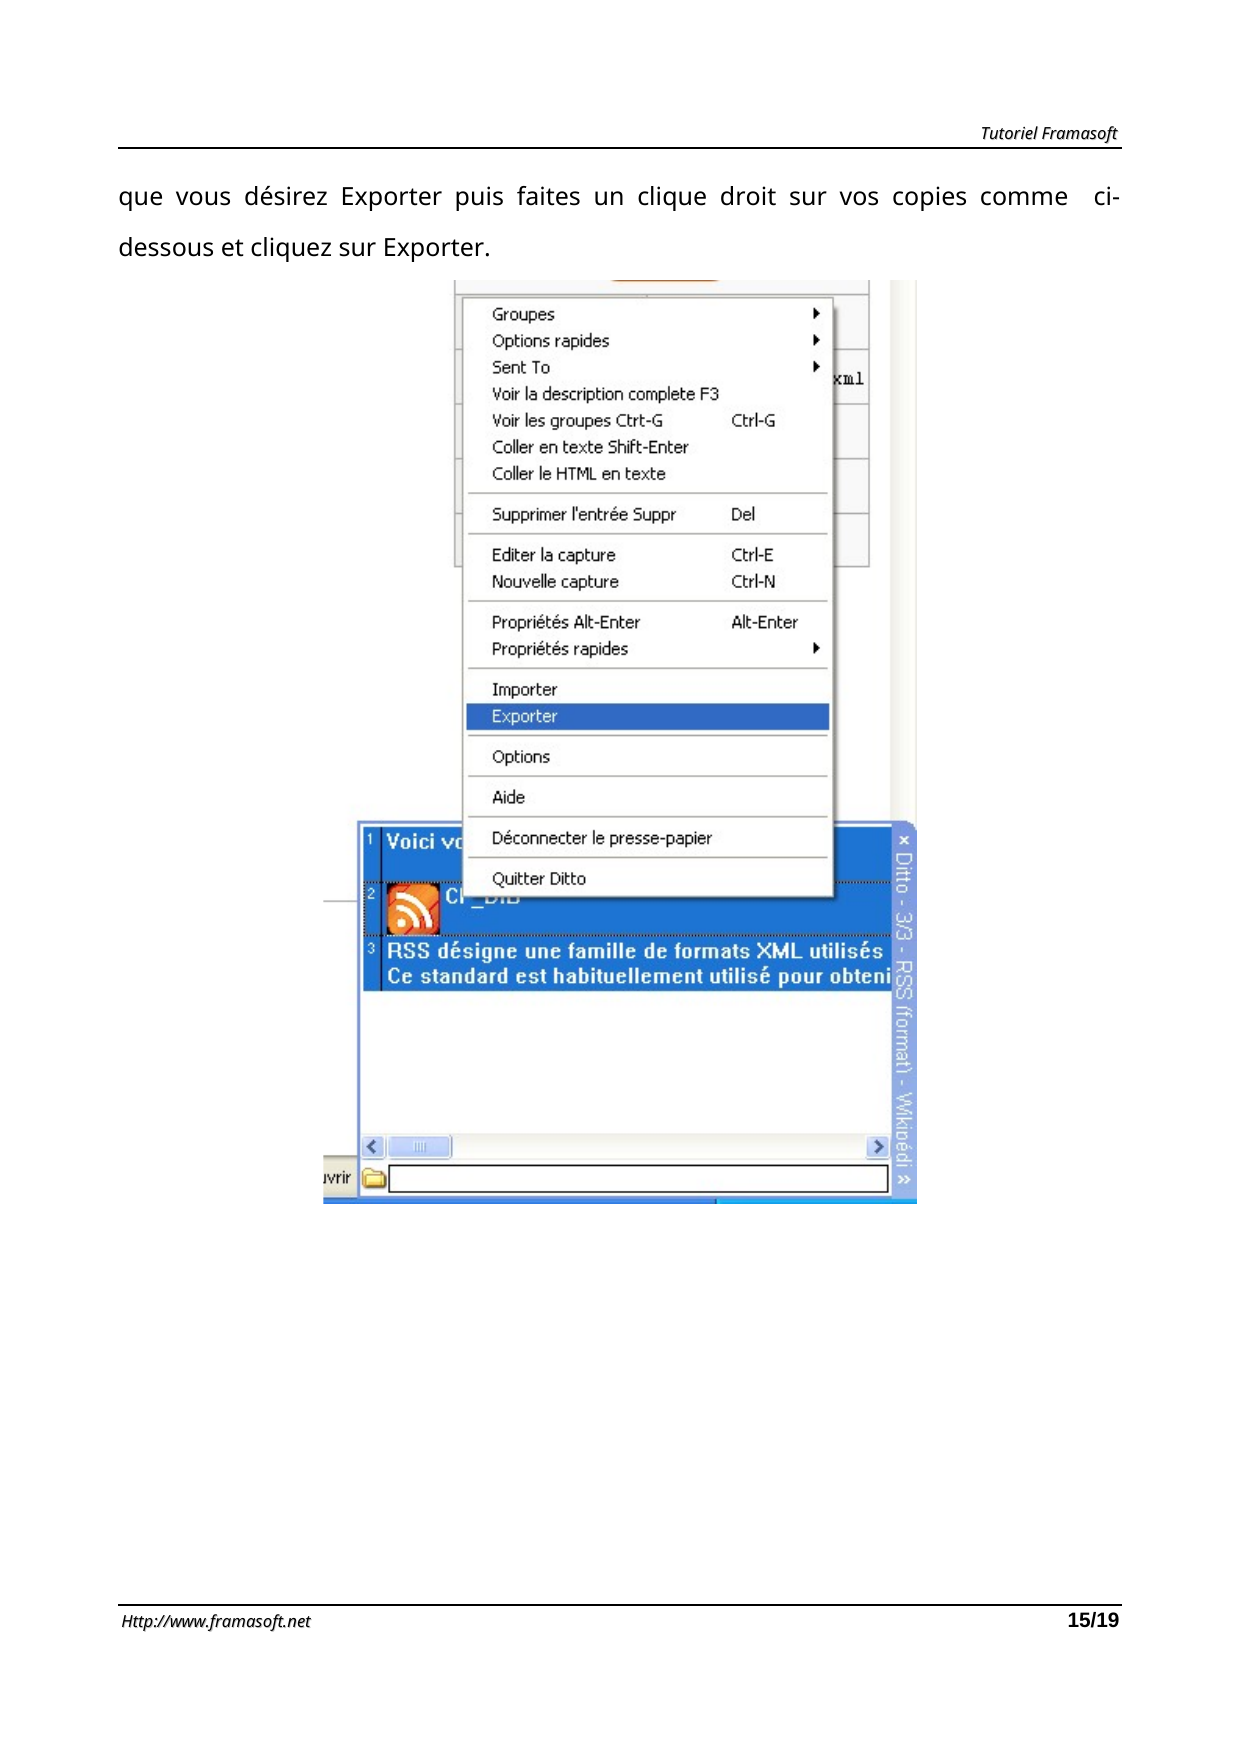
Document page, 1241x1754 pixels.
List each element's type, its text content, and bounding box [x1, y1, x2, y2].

picture [323, 280, 917, 1204]
text que vous désirez Exporter puis faites un clique droit sur vos copies comme ci-dessous et cliquez sur Exporter. [118, 178, 1122, 263]
